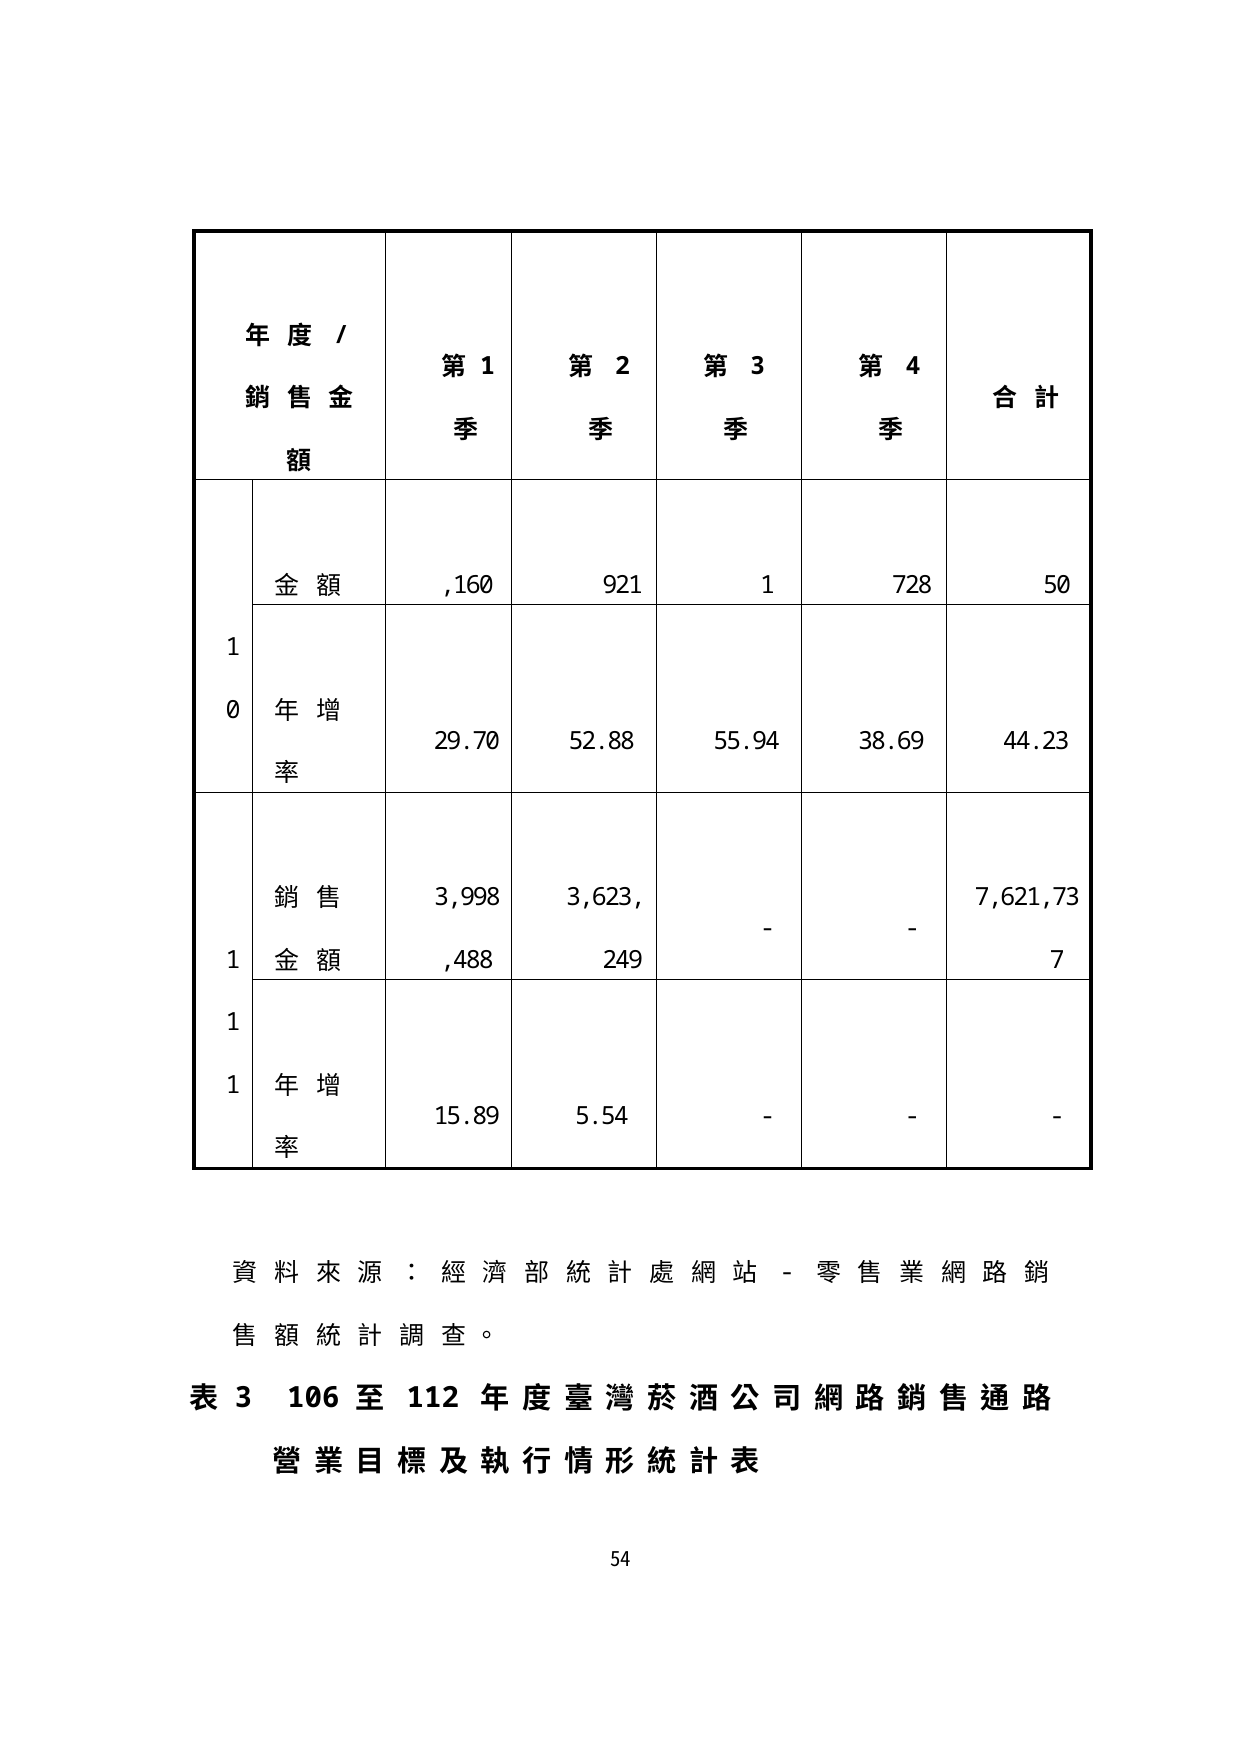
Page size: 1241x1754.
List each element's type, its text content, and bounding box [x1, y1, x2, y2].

table_cell - [657, 793, 801, 979]
table_header 年度/銷售金額 [196, 233, 385, 479]
table_cell 銷售金額 [253, 793, 385, 979]
table_header 第3季 [657, 233, 801, 479]
table_header 第4季 [802, 233, 946, 479]
table_cell 111 [196, 793, 252, 1167]
text 表3 106至112年度臺灣菸酒公司網路銷售通路營業目標及執行情形統計表 [183, 1354, 1058, 1479]
text 資料來源：經濟部統計處網站-零售業網路銷售額統計調查。 [192, 1229, 1058, 1354]
table_cell - [947, 980, 1089, 1167]
table_cell 44.23 [947, 605, 1089, 792]
table_cell - [657, 980, 801, 1167]
table_cell 7,621,737 [947, 793, 1089, 979]
table_cell 10 [196, 480, 252, 792]
table_cell 728 [802, 480, 946, 604]
table_cell ,160 [386, 480, 511, 604]
table_cell 3,623,249 [512, 793, 656, 979]
table_cell 52.88 [512, 605, 656, 792]
table_cell 年增率 [253, 605, 385, 792]
table_cell 29.70 [386, 605, 511, 792]
table_cell 1 [657, 480, 801, 604]
table_header 第2季 [512, 233, 656, 479]
table_cell 38.69 [802, 605, 946, 792]
table_header 合計 [947, 233, 1089, 479]
table_header 第1季 [386, 233, 511, 479]
table_cell 5.54 [512, 980, 656, 1167]
table_cell 15.89 [386, 980, 511, 1167]
table_cell 年增率 [253, 980, 385, 1167]
table_cell 3,998,488 [386, 793, 511, 979]
table_cell 50 [947, 480, 1089, 604]
table_cell 921 [512, 480, 656, 604]
table_cell - [802, 793, 946, 979]
table_cell - [802, 980, 946, 1167]
table_cell 55.94 [657, 605, 801, 792]
table_cell 金額 [253, 480, 385, 604]
